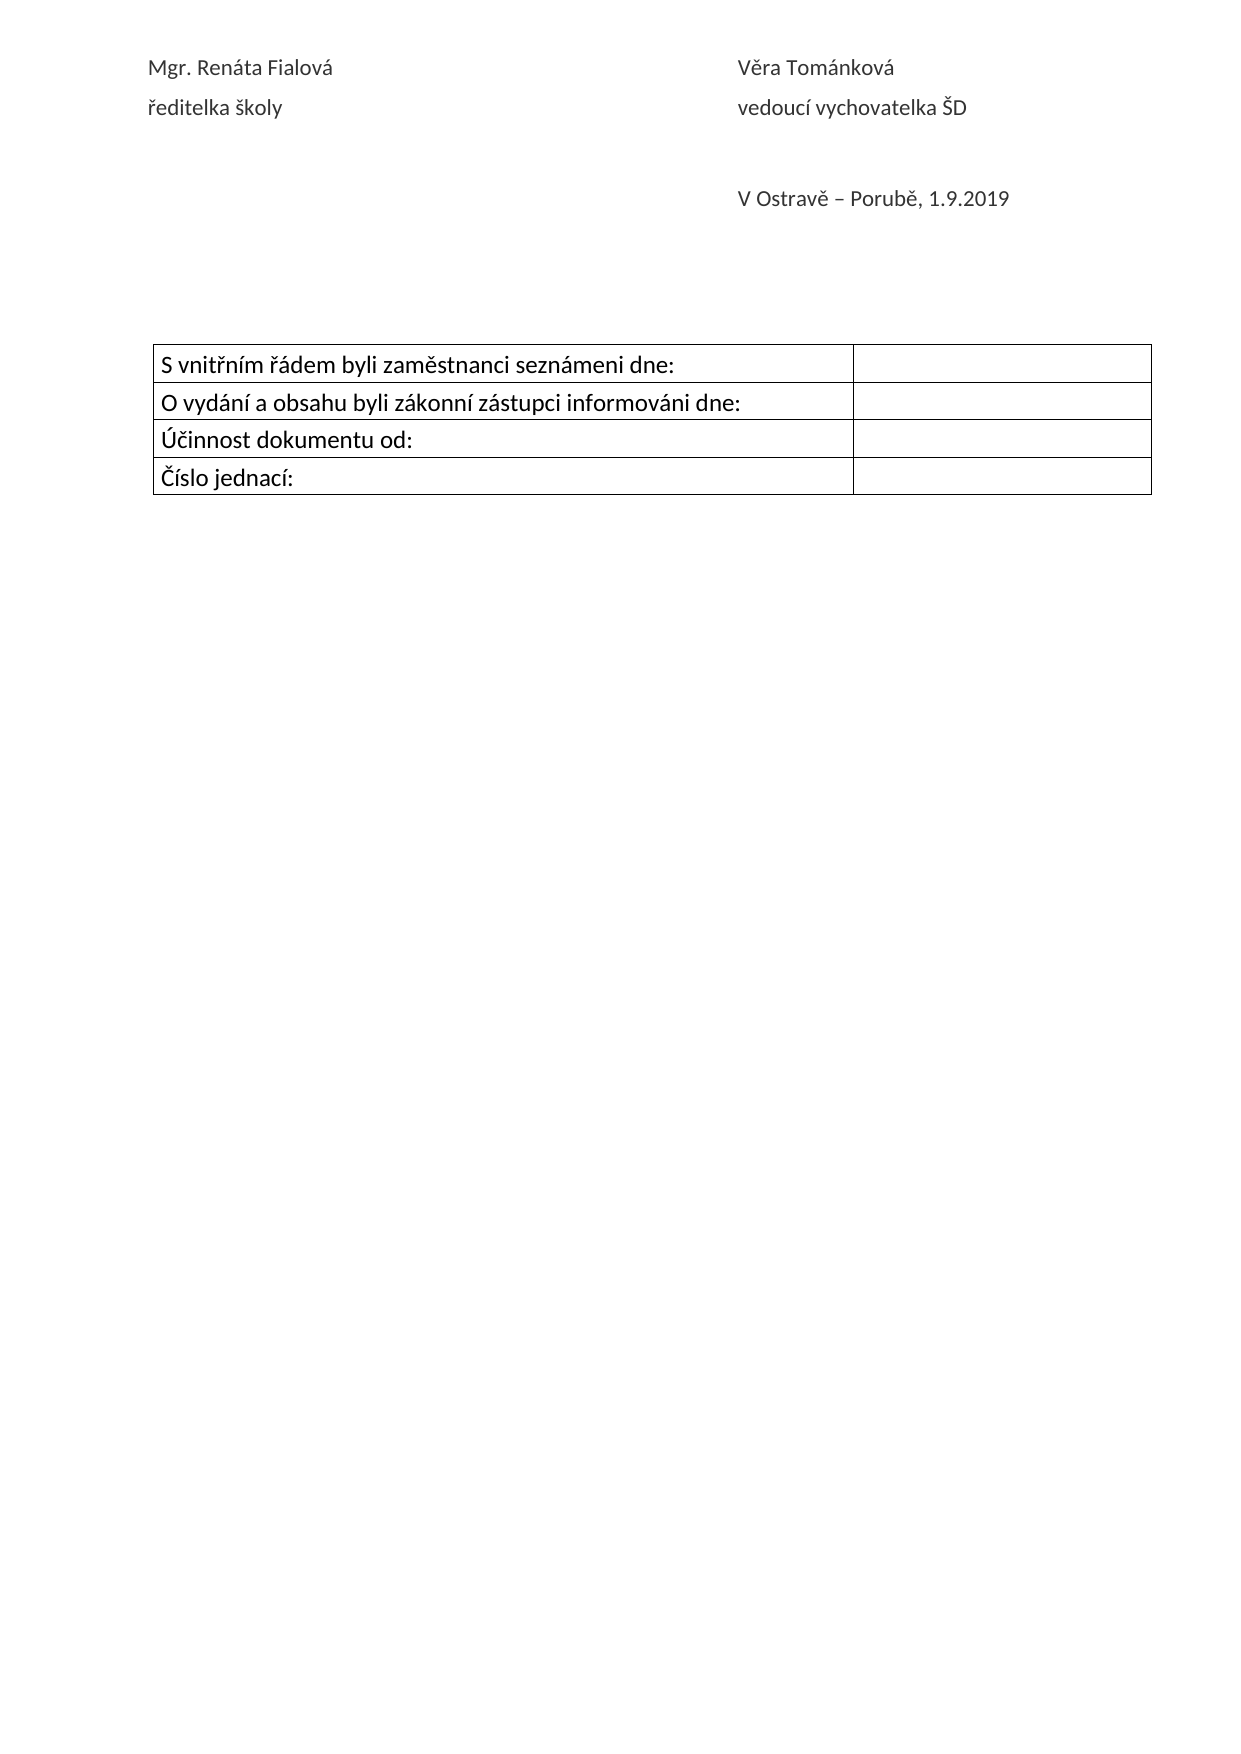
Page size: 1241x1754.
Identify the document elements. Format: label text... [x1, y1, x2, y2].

text V Ostravě – Porubě, 1.9.2019 [148, 184, 1181, 212]
table_cell [854, 458, 1151, 494]
table_header S vnitřním řádem byli zaměstnanci seznámeni dne: [154, 345, 853, 382]
table_cell Účinnost dokumentu od: [154, 420, 853, 457]
table_cell O vydání a obsahu byli zákonní zástupci informováni dne: [154, 383, 853, 419]
table_header [854, 345, 1151, 382]
table_cell [854, 383, 1151, 419]
text Mgr. Renáta Fialová Věra Tománková [148, 53, 1181, 81]
text ředitelka školy vedoucí vychovatelka ŠD [148, 93, 1181, 121]
table_cell Číslo jednací: [154, 458, 853, 494]
table_cell [854, 420, 1151, 457]
